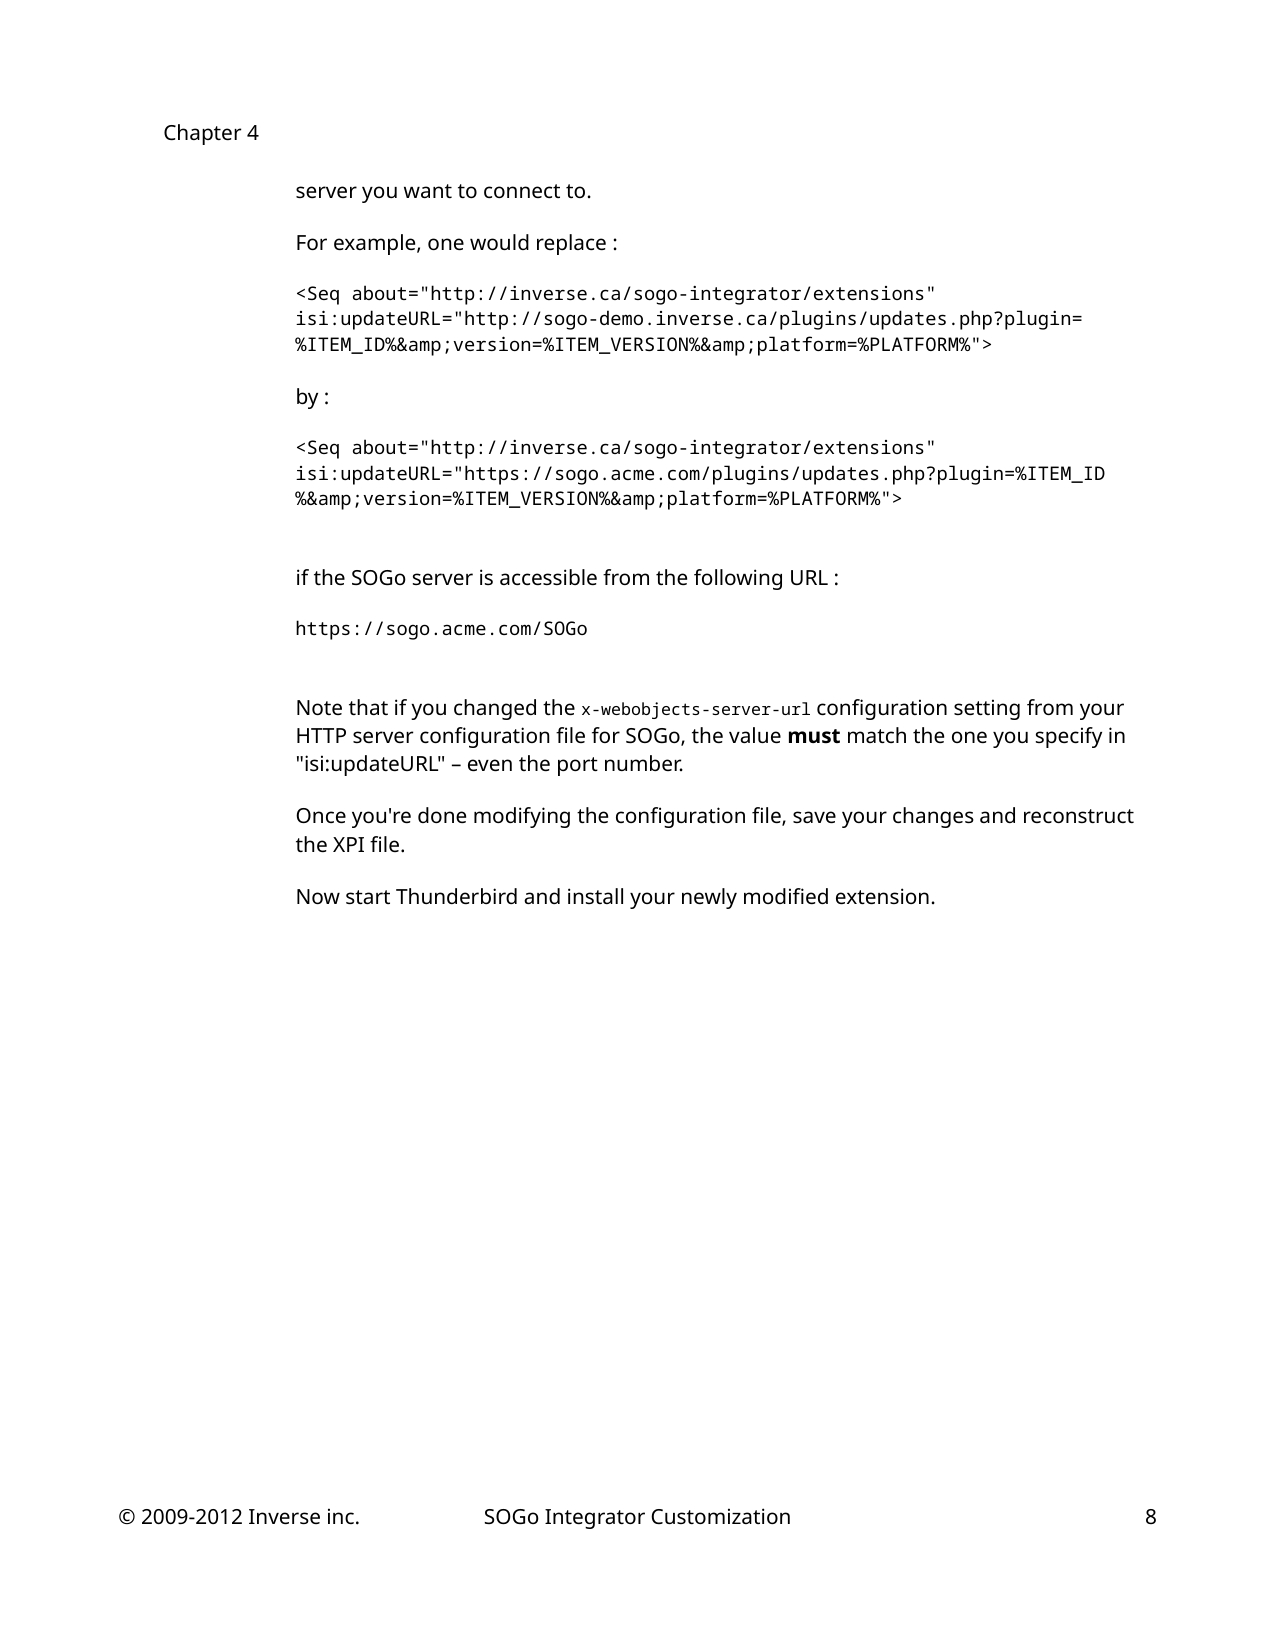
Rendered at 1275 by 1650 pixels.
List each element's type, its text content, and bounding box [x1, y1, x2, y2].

text if the SOGo server is accessible from the following URL : [295, 563, 1157, 591]
text <Seq about="http://inverse.ca/sogo-integrator/extensions" isi:updateURL="https://sogo.acme.com/plugins/updates.php?plugin=%ITEM_ID%&amp;version=%ITEM_VERSION%&amp;platform=%PLATFORM%"> [295, 434, 1157, 511]
text Now start Thunderbird and install your newly modified extension. [295, 882, 1157, 911]
text For example, one would replace : [295, 228, 1157, 257]
text server you want to connect to. [295, 176, 1157, 204]
text <Seq about="http://inverse.ca/sogo-integrator/extensions" isi:updateURL="http://sogo-demo.inverse.ca/plugins/updates.php?plugin=%ITEM_ID%&amp;version=%ITEM_VERSION%&amp;platform=%PLATFORM%"> [295, 280, 1157, 382]
text Note that if you changed the x-webobjects-server-url configuration setting from your HTTP server configuration file for SOGo, the value must match the one you specify in "isi:updateURL" – even the port number. [295, 693, 1157, 778]
text Once you're done modifying the configuration file, save your changes and reconstruct the XPI file. [295, 802, 1157, 858]
text https://sogo.acme.com/SOGo [295, 615, 1157, 641]
text by : [295, 382, 1157, 411]
